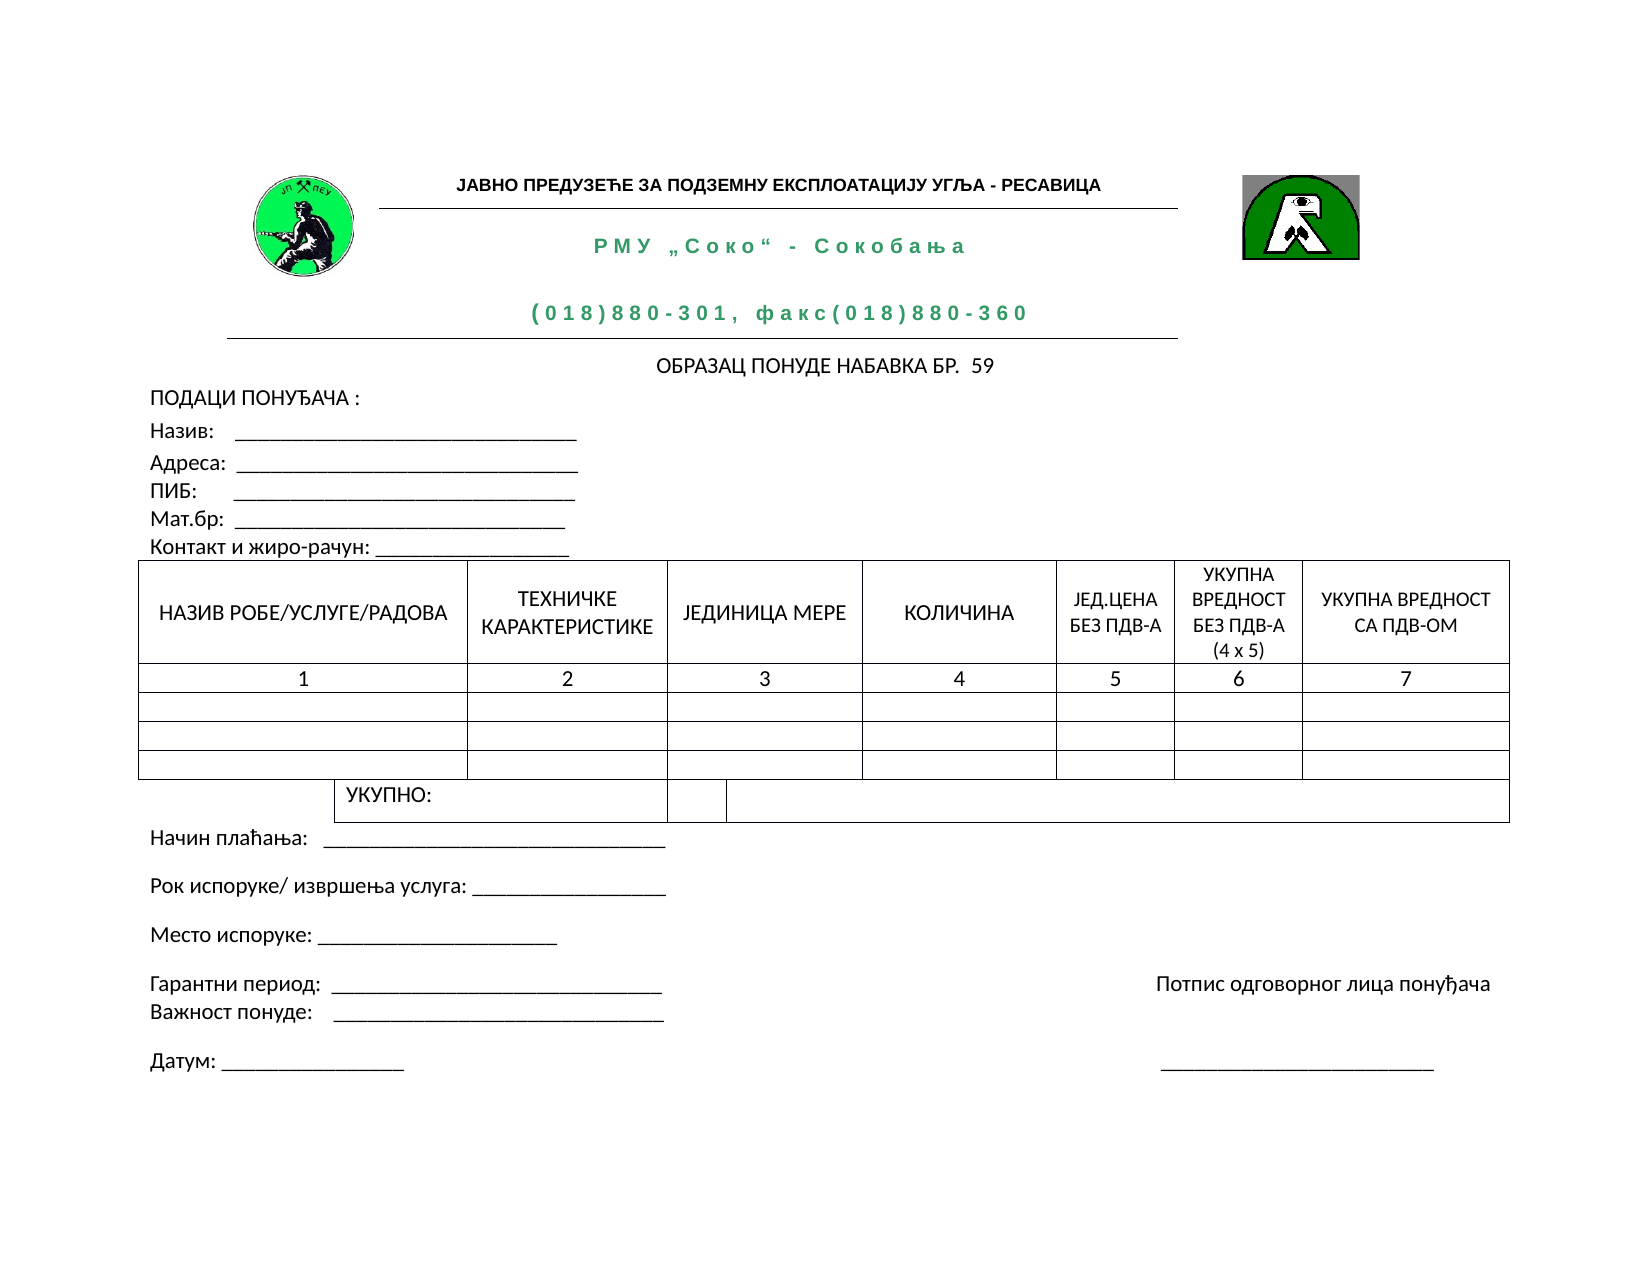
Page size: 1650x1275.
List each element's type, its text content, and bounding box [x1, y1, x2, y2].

table_cell [1303, 693, 1509, 721]
table_cell РМУ „Соко“ - Сокобања (018)880-301, факс(018)880-360 [379, 209, 1178, 338]
table_cell 6 [1175, 664, 1302, 692]
table_cell [863, 693, 1056, 721]
table_cell [139, 722, 467, 750]
table_cell [468, 751, 667, 779]
table_cell 2 [468, 664, 667, 692]
table_header НАЗИВ РОБЕ/УСЛУГЕ/РАДОВА [139, 561, 467, 663]
table_cell 7 [1303, 664, 1509, 692]
text Начин плаћања: ______________________________ [150, 823, 1500, 851]
table_cell УКУПНО: [335, 780, 667, 822]
text ПОДАЦИ ПОНУЂАЧА : [150, 383, 1500, 412]
table_cell [668, 751, 862, 779]
table_cell 4 [863, 664, 1056, 692]
table_cell [468, 722, 667, 750]
table_cell [863, 751, 1056, 779]
text Адреса: ______________________________ [150, 448, 1500, 476]
table_cell [1057, 751, 1174, 779]
table_header ЈАВНО ПРЕДУЗЕЋЕ ЗА ПОДЗЕМНУ ЕКСПЛОАТАЦИЈУ УГЉА - РЕСАВИЦА [379, 150, 1178, 208]
table_cell [1057, 693, 1174, 721]
table_header [1178, 150, 1424, 338]
table_header ТЕХНИЧКЕ КАРАКТЕРИСТИКЕ [468, 561, 667, 663]
text Рок испоруке/ извршења услуга: _________________ [150, 871, 1500, 899]
table_cell [1057, 722, 1174, 750]
table_cell [668, 780, 726, 822]
picture [1242, 175, 1360, 260]
text Место испоруке: _____________________ [150, 920, 1500, 948]
table_cell [1303, 751, 1509, 779]
table_cell [1175, 722, 1302, 750]
table_header ЈЕДИНИЦА МЕРЕ [668, 561, 862, 663]
table_cell [468, 693, 667, 721]
table_cell [139, 780, 334, 822]
table_header УКУПНА ВРЕДНОСТ СА ПДВ-ОМ [1303, 561, 1509, 663]
table_cell [1175, 751, 1302, 779]
picture [252, 175, 354, 277]
table_cell [668, 722, 862, 750]
text Назив: ______________________________ [150, 416, 1500, 444]
table_header КОЛИЧИНА [863, 561, 1056, 663]
table_cell [668, 693, 862, 721]
text Мат.бр: _____________________________ [150, 504, 1500, 532]
table_cell 1 [139, 664, 467, 692]
table_header УКУПНА ВРЕДНОСТ БЕЗ ПДВ-А (4 x 5) [1175, 561, 1302, 663]
text ОБРАЗАЦ ПОНУДЕ НАБАВКА БР. 59 [150, 351, 1500, 379]
table_header [227, 150, 379, 338]
table_cell [727, 780, 1509, 822]
table_cell 5 [1057, 664, 1174, 692]
table_header ЈЕД.ЦЕНА БЕЗ ПДВ-А [1057, 561, 1174, 663]
table_cell [1303, 722, 1509, 750]
table_cell [863, 722, 1056, 750]
table_cell [139, 693, 467, 721]
text Гарантни период: _____________________________ Потпис одговорног лица понуђача Важност понуде: _____________________________ [150, 969, 1500, 1025]
table_cell 3 [668, 664, 862, 692]
text Контакт и жиро-рачун: _________________ [150, 532, 1500, 560]
text Датум: ________________ ________________________ [150, 1046, 1500, 1074]
text ПИБ: ______________________________ [150, 476, 1500, 504]
table_cell [1175, 693, 1302, 721]
table_cell [139, 751, 467, 779]
